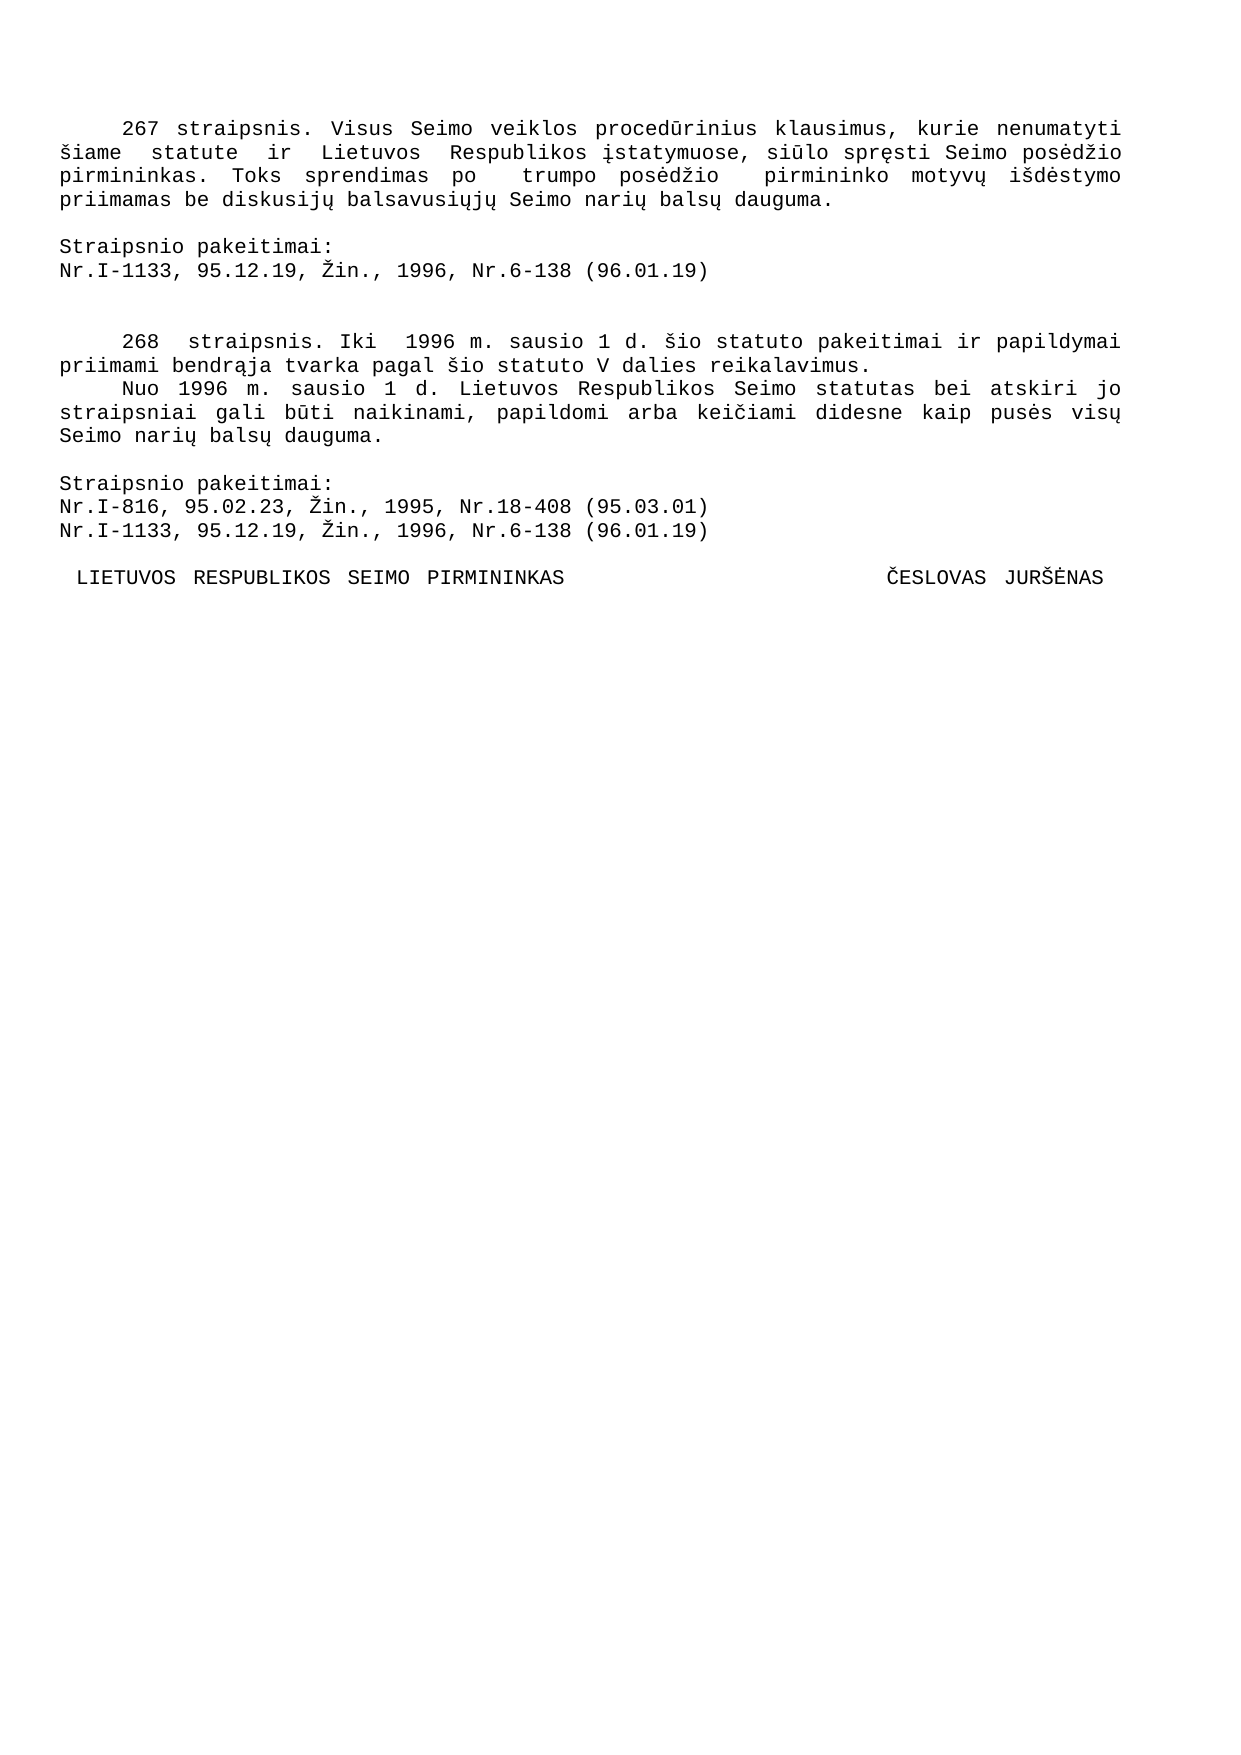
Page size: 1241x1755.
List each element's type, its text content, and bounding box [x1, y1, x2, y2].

text 267 straipsnis. Visus Seimo veiklos procedūrinius klausimus, kurie nenumatyti šiame statute ir Lietuvos Respublikos įstatymuose, siūlo spręsti Seimo posėdžio pirmininkas. Toks sprendimas po trumpo posėdžio pirmininko motyvų išdėstymo priimamas be diskusijų balsavusiųjų Seimo narių balsų dauguma. [59, 118, 1122, 213]
text Nr.I-1133, 95.12.19, Žin., 1996, Nr.6-138 (96.01.19) [59, 260, 1122, 284]
text LIETUVOS RESPUBLIKOS SEIMO PIRMININKAS ČESLOVAS JURŠĖNAS [59, 567, 1122, 615]
text Straipsnio pakeitimai: [59, 473, 1122, 496]
text Straipsnio pakeitimai: [59, 236, 1122, 260]
text Nr.I-816, 95.02.23, Žin., 1995, Nr.18-408 (95.03.01) [59, 496, 1122, 520]
text Nuo 1996 m. sausio 1 d. Lietuvos Respublikos Seimo statutas bei atskiri jo straipsniai gali būti naikinami, papildomi arba keičiami didesne kaip pusės visų Seimo narių balsų dauguma. [59, 378, 1122, 449]
text 268 straipsnis. Iki 1996 m. sausio 1 d. šio statuto pakeitimai ir papildymai priimami bendrąja tvarka pagal šio statuto V dalies reikalavimus. [59, 331, 1122, 378]
text Nr.I-1133, 95.12.19, Žin., 1996, Nr.6-138 (96.01.19) [59, 520, 1122, 544]
